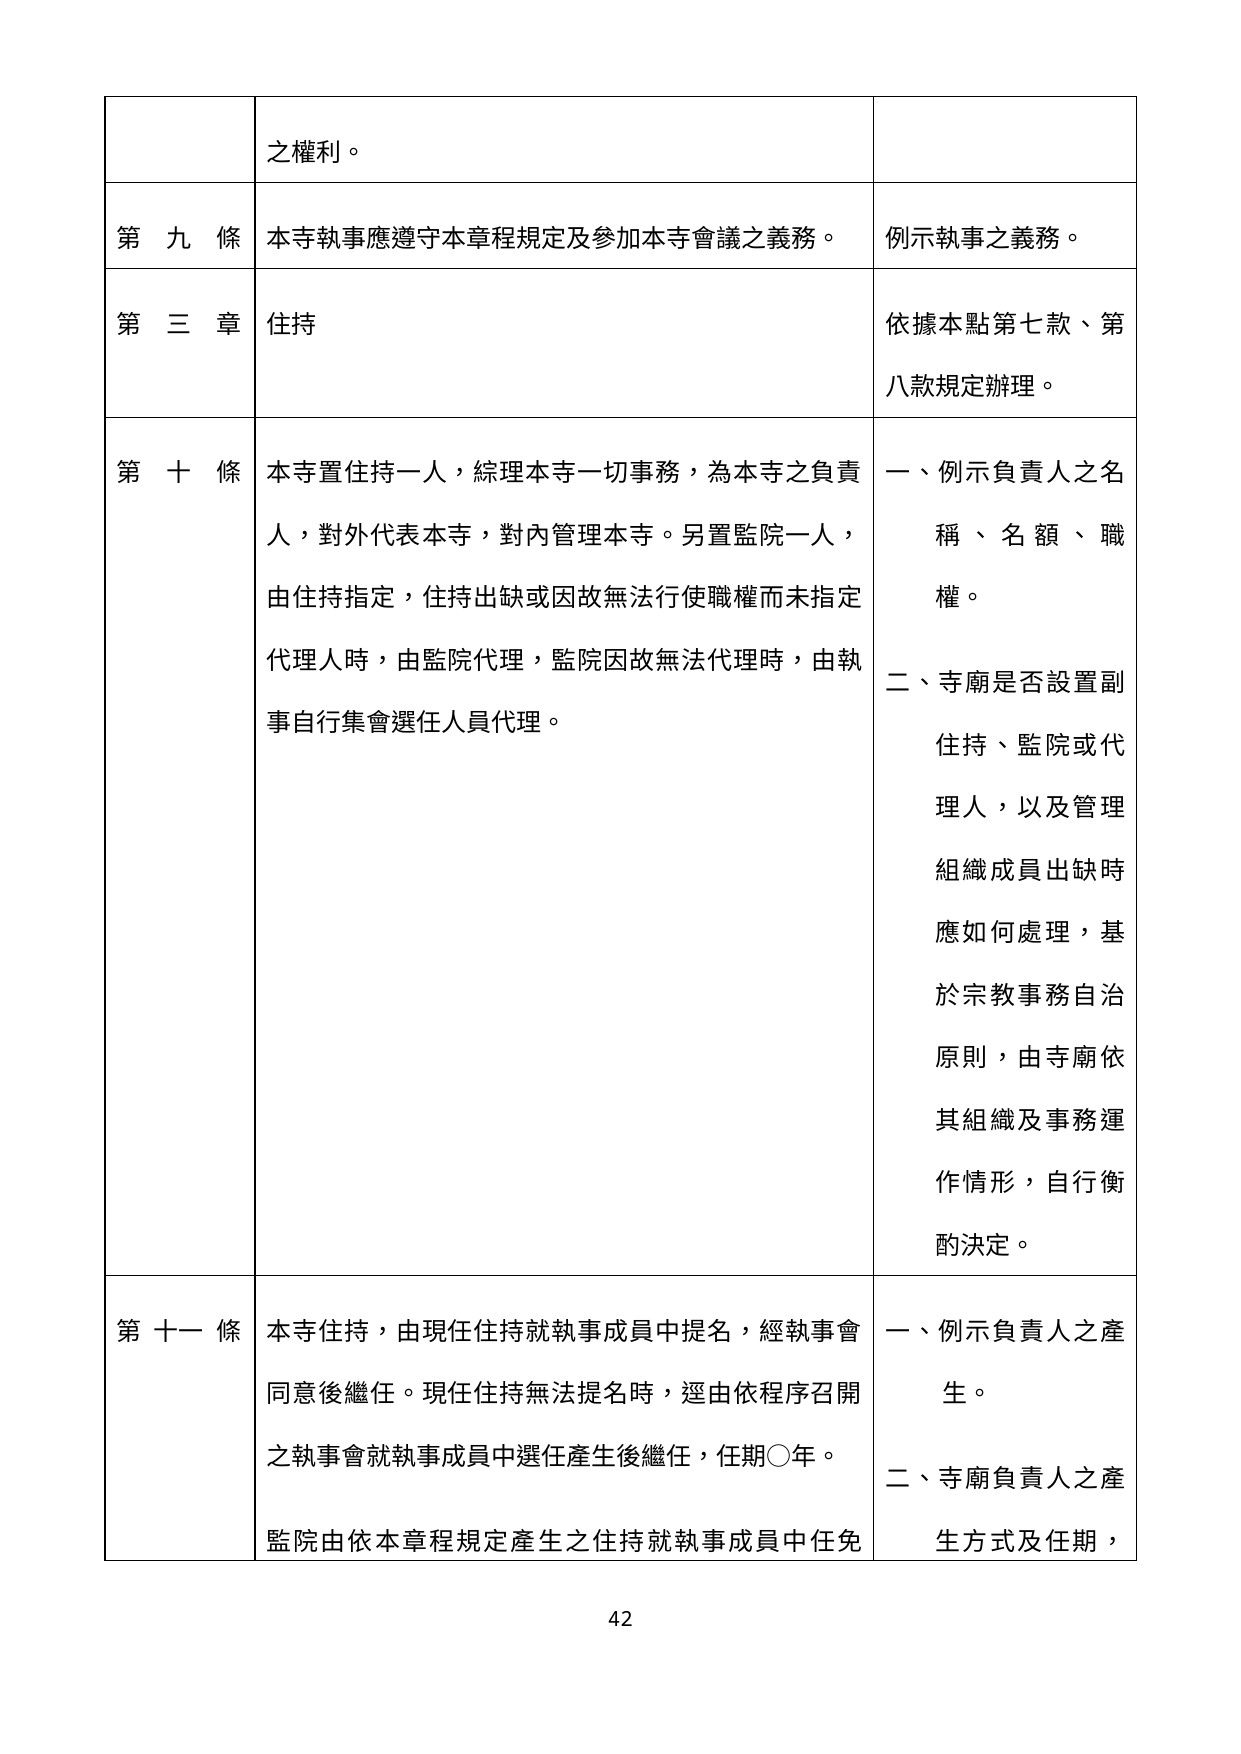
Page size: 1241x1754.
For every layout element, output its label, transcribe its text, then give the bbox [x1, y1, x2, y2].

table_cell 第 三 章 [106, 269, 254, 417]
table_cell 本寺執事應遵守本章程規定及參加本寺會議之義務。 [256, 183, 873, 268]
table_cell 一、例示負責人之產生。 二、寺廟負責人之產生方式及任期， [874, 1276, 1136, 1560]
table_cell 本寺置住持一人，綜理本寺一切事務，為本寺之負責人，對外代表本寺，對內管理本寺。另置監院一人，由住持指定，住持出缺或因故無法行使職權而未指定代理人時，由監院代理，監院因故無法代理時，由執事自行集會選任人員代理。 [256, 418, 873, 1275]
table_cell 例示執事之義務。 [874, 183, 1136, 268]
table_cell [874, 97, 1136, 182]
table_cell 第 十一 條 [106, 1276, 254, 1560]
table_cell 第 九 條 [106, 183, 254, 268]
table_cell 第 十 條 [106, 418, 254, 1275]
table_cell [106, 97, 254, 182]
table_cell 依據本點第七款、第八款規定辦理。 [874, 269, 1136, 417]
table_cell 本寺住持，由現任住持就執事成員中提名，經執事會同意後繼任。現任住持無法提名時，逕由依程序召開之執事會就執事成員中選任產生後繼任，任期○年。 監院由依本章程規定產生之住持就執事成員中任免 [256, 1276, 873, 1560]
table_cell 一、例示負責人之名稱、名額、職權。 二、寺廟是否設置副住持、監院或代理人，以及管理組織成員出缺時應如何處理，基於宗教事務自治原則，由寺廟依其組織及事務運作情形，自行衡酌決定。 [874, 418, 1136, 1275]
table_cell 之權利。 [256, 97, 873, 182]
table_cell 住持 [256, 269, 873, 417]
